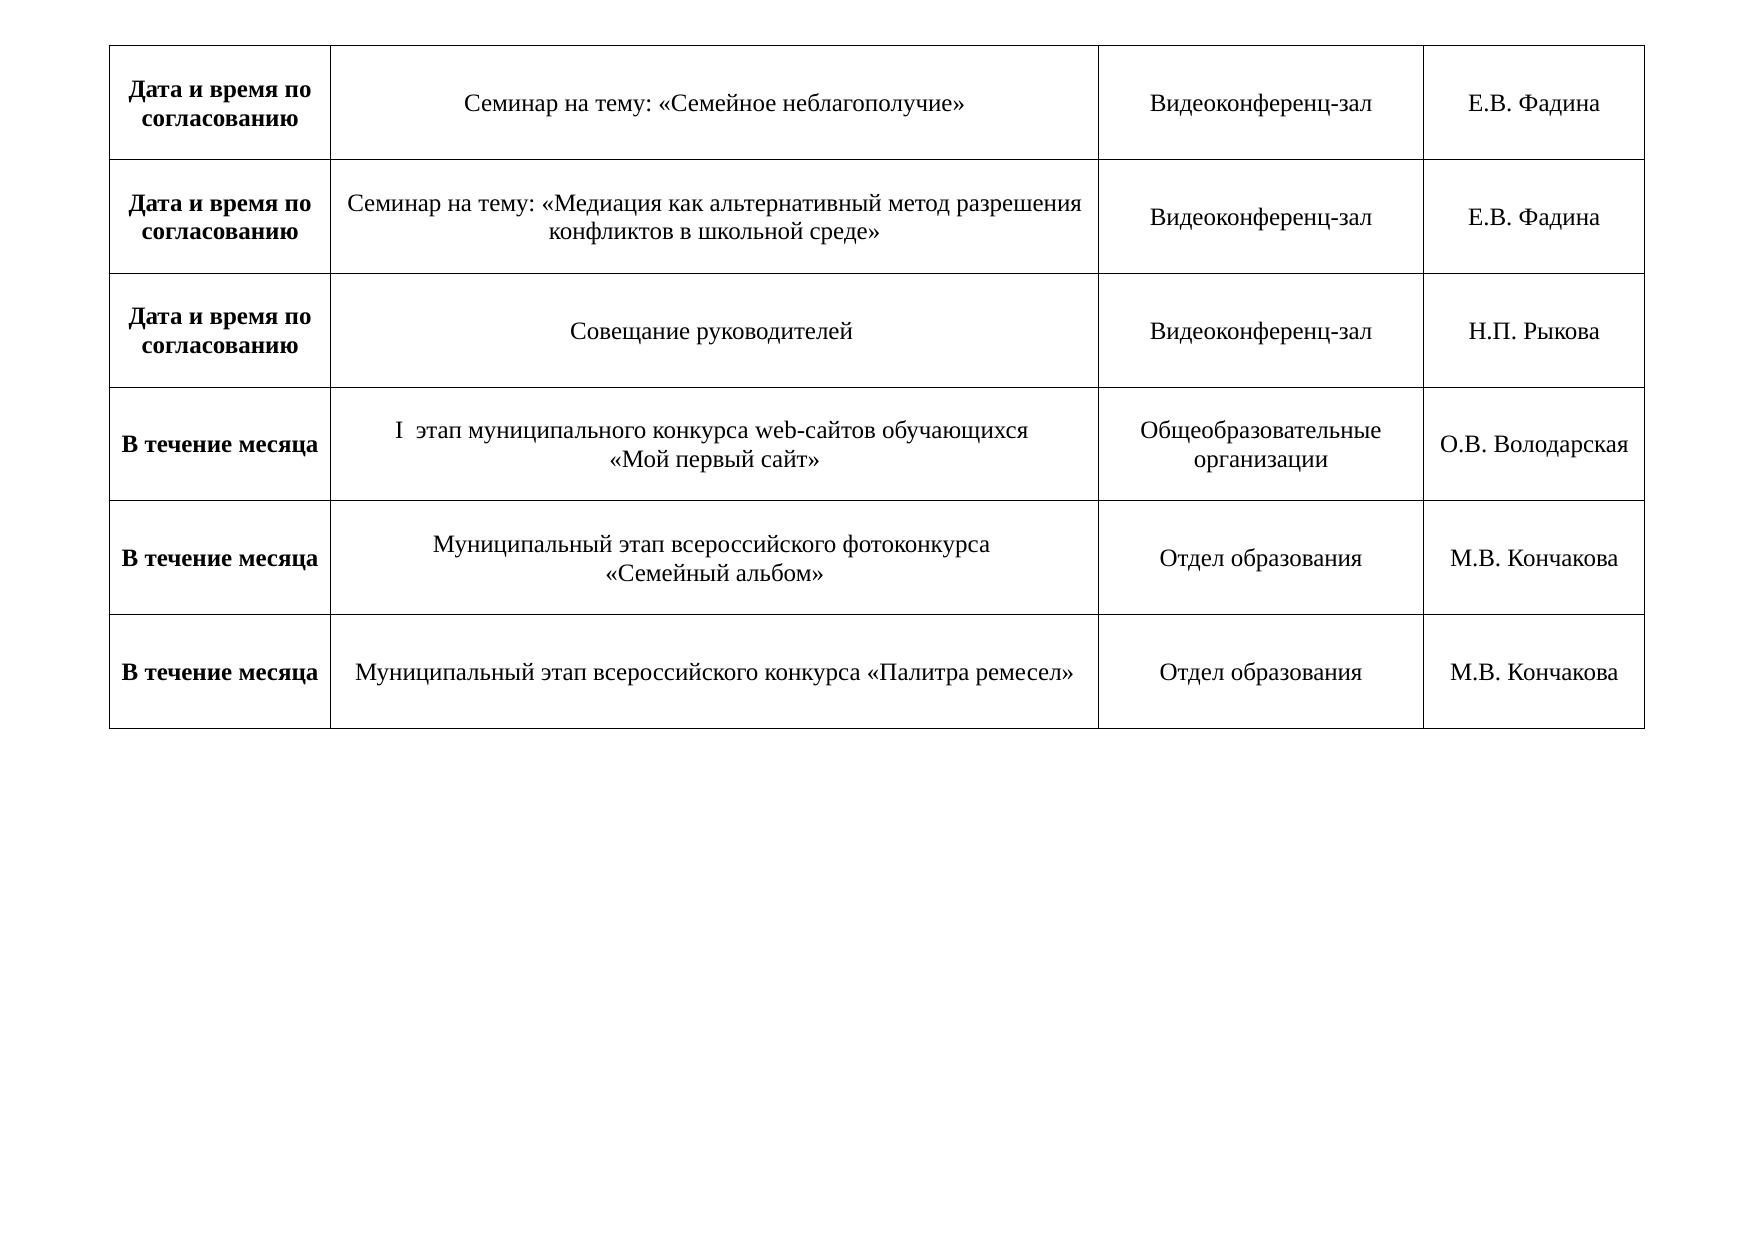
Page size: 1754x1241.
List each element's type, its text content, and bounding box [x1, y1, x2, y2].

table_cell М.В. Кончакова [1424, 501, 1644, 614]
table_cell В течение месяца [110, 501, 330, 614]
table_cell Семинар на тему: «Медиация как альтернативный метод разрешения конфликтов в школьной среде» [331, 160, 1098, 273]
table_cell Е.В. Фадина [1424, 46, 1644, 159]
table_cell Отдел образования [1099, 615, 1423, 728]
table_cell Дата и время по согласованию [110, 274, 330, 387]
table_cell Муниципальный этап всероссийского конкурса «Палитра ремесел» [331, 615, 1098, 728]
table_cell Видеоконференц-зал [1099, 274, 1423, 387]
table_cell В течение месяца [110, 388, 330, 500]
table_cell Муниципальный этап всероссийского фотоконкурса «Семейный альбом» [331, 501, 1098, 614]
table_cell Дата и время по согласованию [110, 46, 330, 159]
table_cell Видеоконференц-зал [1099, 160, 1423, 273]
table_cell О.В. Володарская [1424, 388, 1644, 500]
table_cell I этап муниципального конкурса web-сайтов обучающихся «Мой первый сайт» [331, 388, 1098, 500]
table_cell Семинар на тему: «Семейное неблагополучие» [331, 46, 1098, 159]
table_cell Совещание руководителей [331, 274, 1098, 387]
table_cell Е.В. Фадина [1424, 160, 1644, 273]
table_cell Дата и время по согласованию [110, 160, 330, 273]
table_cell Отдел образования [1099, 501, 1423, 614]
table_cell В течение месяца [110, 615, 330, 728]
table_cell М.В. Кончакова [1424, 615, 1644, 728]
table_cell Видеоконференц-зал [1099, 46, 1423, 159]
table_cell Общеобразовательные организации [1099, 388, 1423, 500]
table_cell Н.П. Рыкова [1424, 274, 1644, 387]
